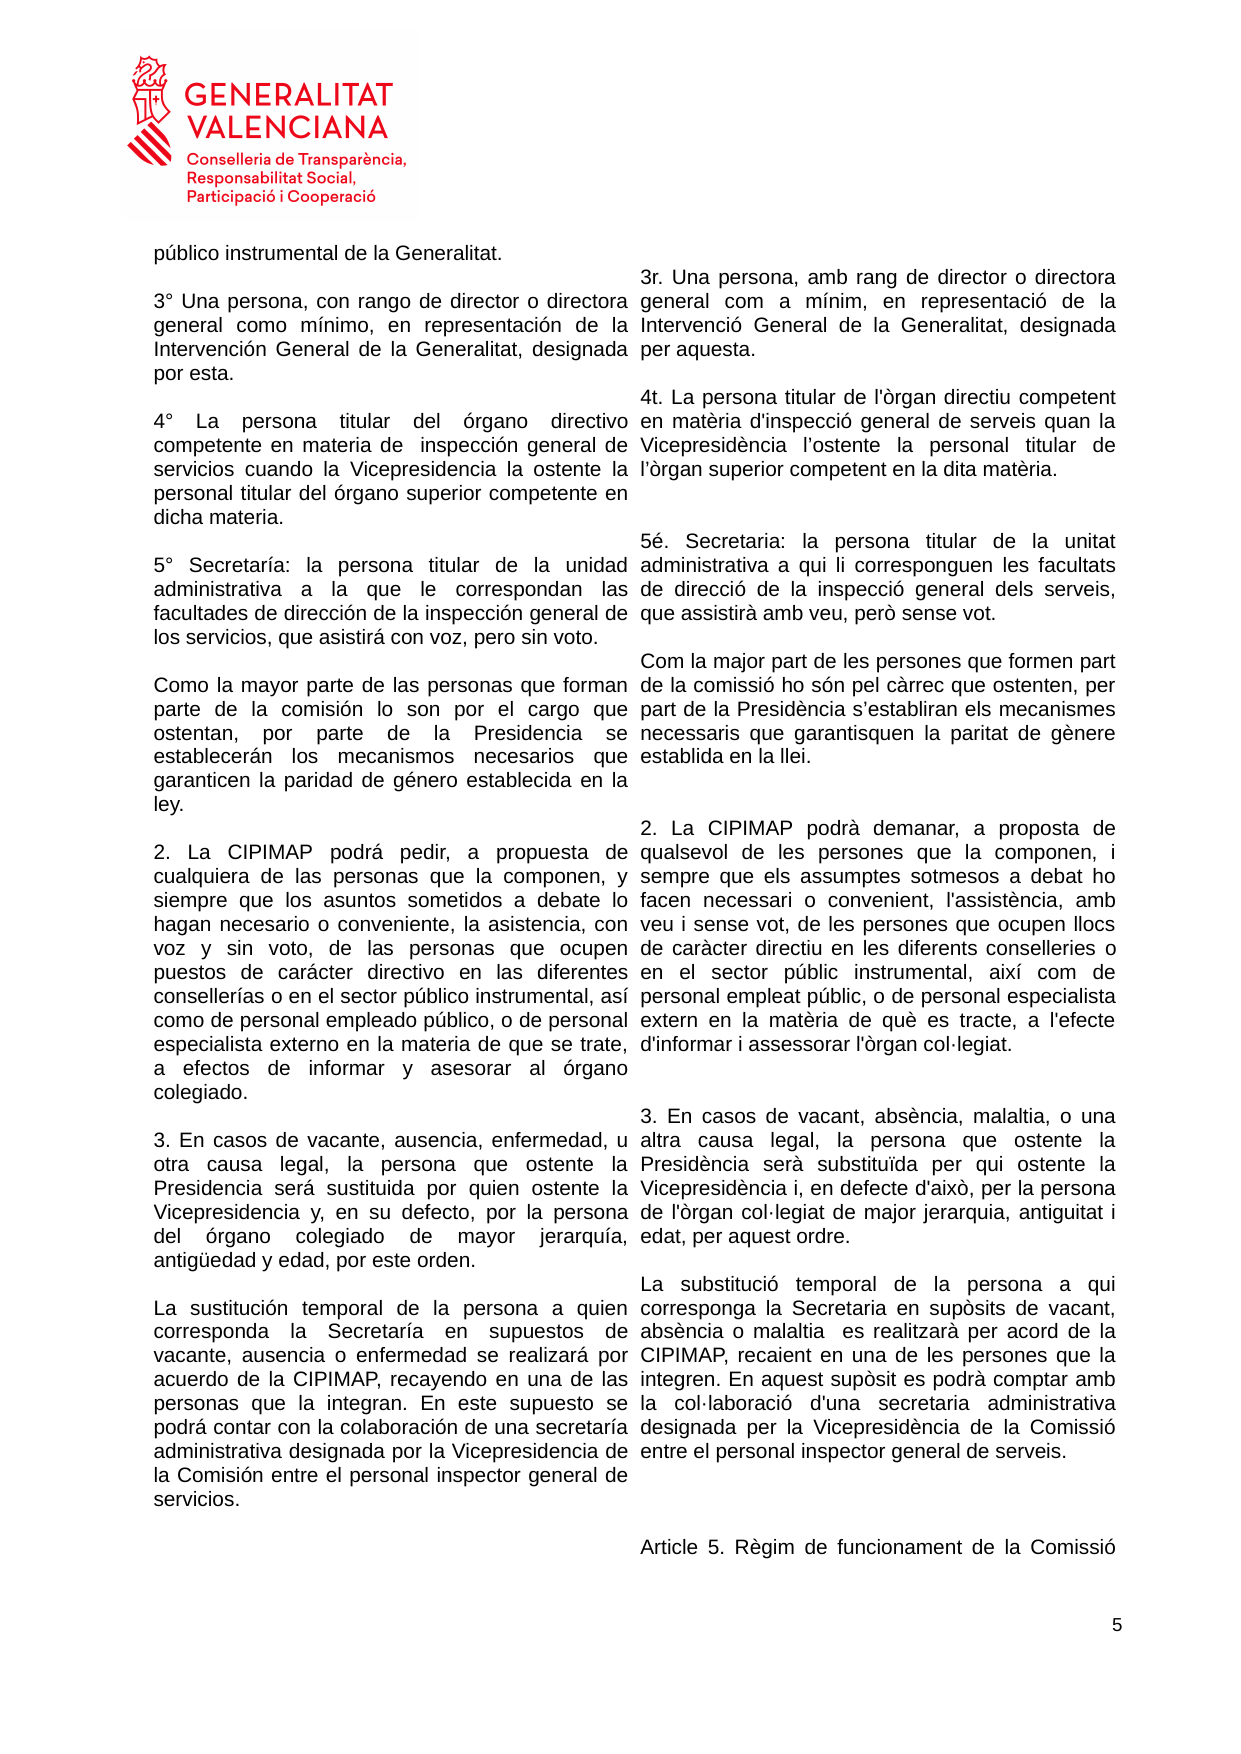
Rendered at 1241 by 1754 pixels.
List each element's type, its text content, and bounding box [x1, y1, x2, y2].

table_header público instrumental de la Generalitat. 3° Una persona, con rango de director o directora general como mínimo, en representación de la Intervención General de la Generalitat, designada por esta. 4° La persona titular del órgano directivo competente en materia de inspección general de servicios cuando la Vicepresidencia la ostente la personal titular del órgano superior competente en dicha materia. 5° Secretaría: la persona titular de la unidad administrativa a la que le correspondan las facultades de dirección de la inspección general de los servicios, que asistirá con voz, pero sin voto. Como la mayor parte de las personas que forman parte de la comisión lo son por el cargo que ostentan, por parte de la Presidencia se establecerán los mecanismos necesarios que garanticen la paridad de género establecida en la ley. 2. La CIPIMAP podrá pedir, a propuesta de cualquiera de las personas que la componen, y siempre que los asuntos sometidos a debate lo hagan necesario o conveniente, la asistencia, con voz y sin voto, de las personas que ocupen puestos de carácter directivo en las diferentes consellerías o en el sector público instrumental, así como de personal empleado público, o de personal especialista externo en la materia de que se trate, a efectos de informar y asesorar al órgano colegiado. 3. En casos de vacante, ausencia, enfermedad, u otra causa legal, la persona que ostente la Presidencia será sustituida por quien ostente la Vicepresidencia y, en su defecto, por la persona del órgano colegiado de mayor jerarquía, antigüedad y edad, por este orden. La sustitución temporal de la persona a quien corresponda la Secretaría en supuestos de vacante, ausencia o enfermedad se realizará por acuerdo de la CIPIMAP, recayendo en una de las personas que la integran. En este supuesto se podrá contar con la colaboración de una secretaría administrativa designada por la Vicepresidencia de la Comisión entre el personal inspector general de servicios. [148, 235, 634, 1564]
table_header 3r. Una persona, amb rang de director o directora general com a mínim, en representació de la Intervenció General de la Generalitat, designada per aquesta. 4t. La persona titular de l'òrgan directiu competent en matèria d'inspecció general de serveis quan la Vicepresidència l’ostente la personal titular de l’òrgan superior competent en la dita matèria. 5é. Secretaria: la persona titular de la unitat administrativa a qui li corresponguen les facultats de direcció de la inspecció general dels serveis, que assistirà amb veu, però sense vot. Com la major part de les persones que formen part de la comissió ho són pel càrrec que ostenten, per part de la Presidència s’establiran els mecanismes necessaris que garantisquen la paritat de gènere establida en la llei. 2. La CIPIMAP podrà demanar, a proposta de qualsevol de les persones que la componen, i sempre que els assumptes sotmesos a debat ho facen necessari o convenient, l'assistència, amb veu i sense vot, de les persones que ocupen llocs de caràcter directiu en les diferents conselleries o en el sector públic instrumental, així com de personal empleat públic, o de personal especialista extern en la matèria de què es tracte, a l'efecte d'informar i assessorar l'òrgan col·legiat. 3. En casos de vacant, absència, malaltia, o una altra causa legal, la persona que ostente la Presidència serà substituïda per qui ostente la Vicepresidència i, en defecte d'això, per la persona de l'òrgan col·legiat de major jerarquia, antiguitat i edat, per aquest ordre. La substitució temporal de la persona a qui corresponga la Secretaria en supòsits de vacant, absència o malaltia es realitzarà per acord de la CIPIMAP, recaient en una de les persones que la integren. En aquest supòsit es podrà comptar amb la col·laboració d'una secretaria administrativa designada per la Vicepresidència de la Comissió entre el personal inspector general de serveis. Article 5. Règim de funcionament de la Comissió [635, 235, 1122, 1564]
picture [121, 29, 419, 222]
